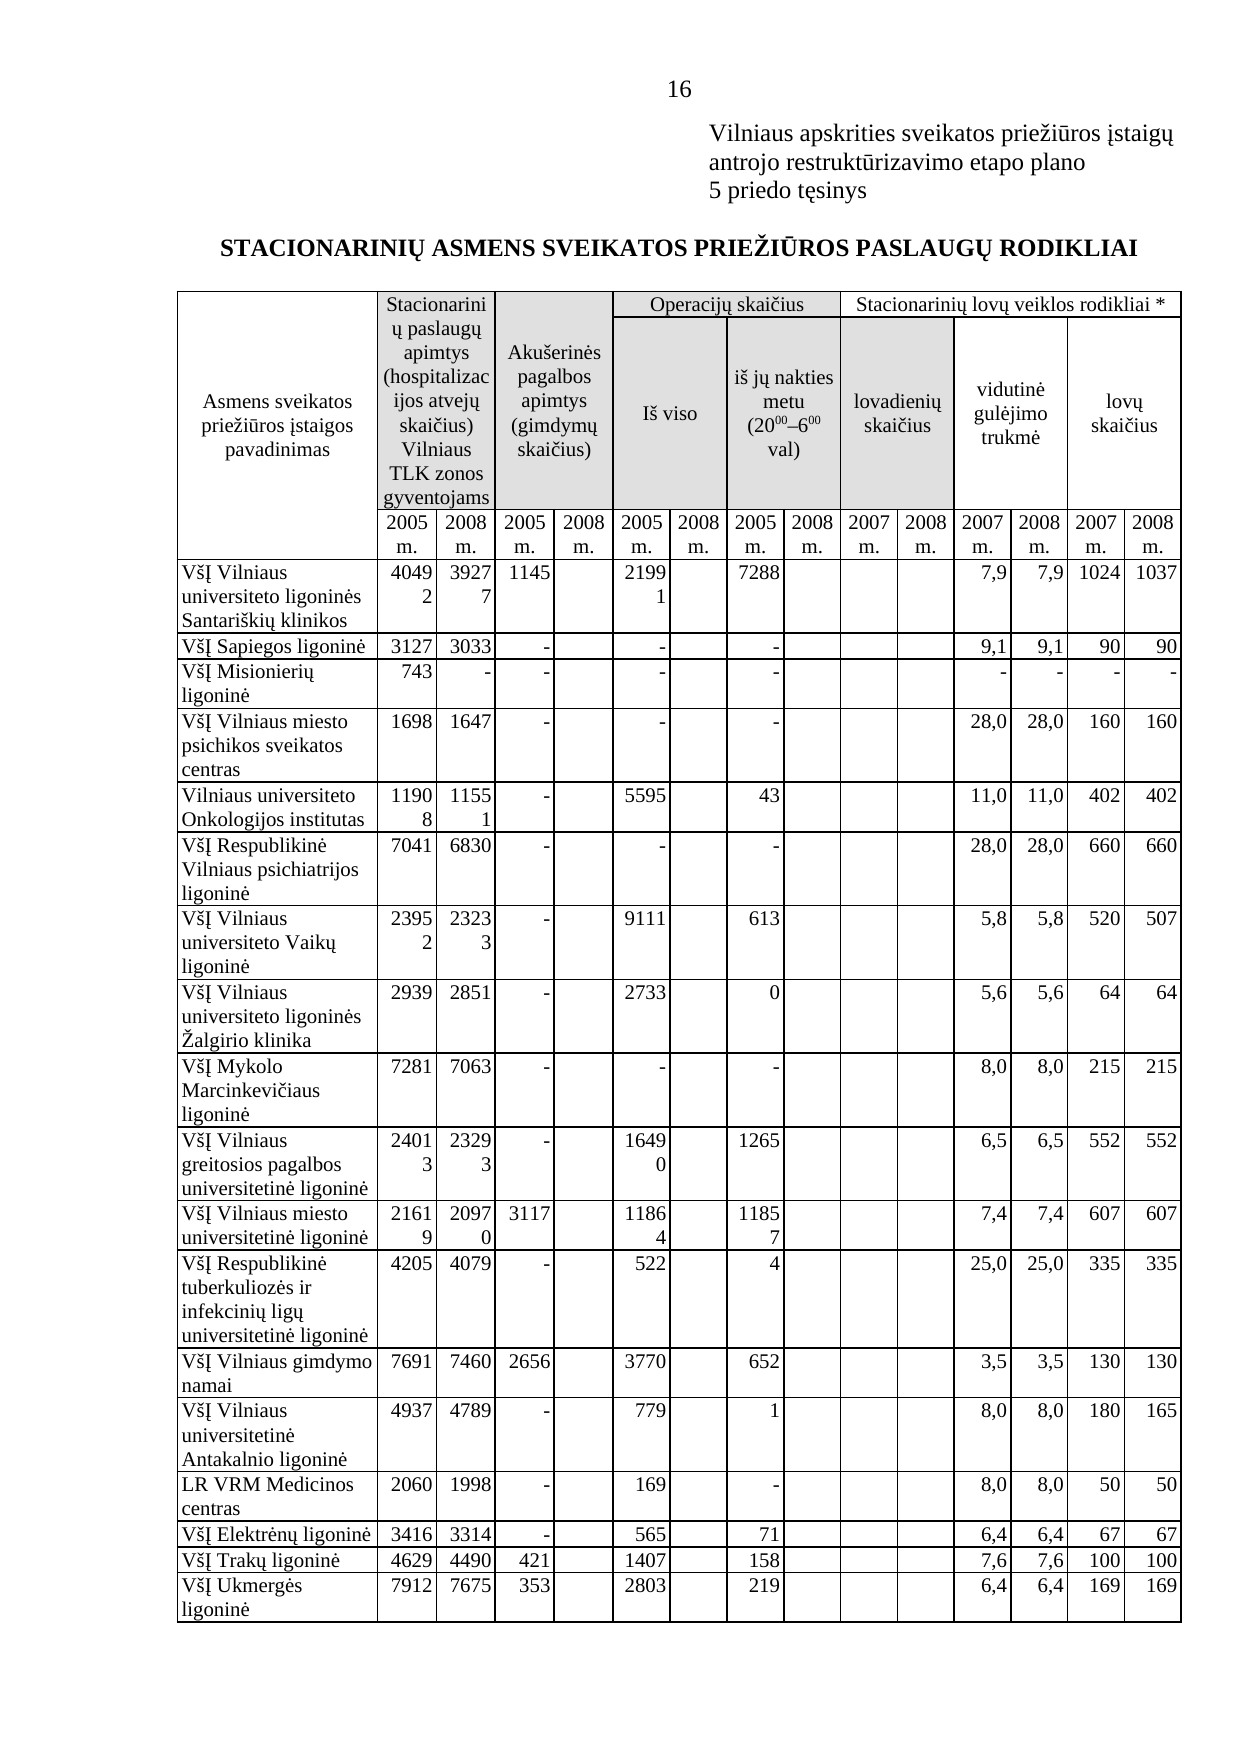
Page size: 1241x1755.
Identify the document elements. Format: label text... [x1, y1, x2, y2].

table_cell [555, 1349, 612, 1397]
table_cell - [779, 634, 783, 658]
table_cell 6,5 [1012, 1128, 1067, 1200]
table_cell 7,4 [955, 1201, 1010, 1249]
table_cell lovadienių skaičius [841, 318, 953, 509]
table_cell [841, 783, 897, 831]
table_cell 28,0 [1012, 833, 1067, 905]
table_cell 8,0 [955, 1054, 1010, 1126]
table_cell [671, 783, 726, 831]
table_cell [841, 634, 845, 658]
table_cell 24013 [378, 1128, 436, 1200]
table_cell 3127 [378, 634, 382, 658]
table_cell 5,8 [955, 906, 1010, 978]
table_cell [785, 783, 840, 831]
table_cell 3033 [437, 634, 441, 658]
table_cell [555, 1201, 612, 1249]
table_cell 160 [1068, 709, 1124, 781]
table_cell 28,0 [955, 709, 1010, 781]
table_cell 5595 [614, 783, 669, 831]
table_header Stacionarinių paslaugų apimtys (hospitalizacijos atvejų skaičius) Vilniaus TLK zonos gyventojams [378, 292, 494, 509]
table_cell 215 [1125, 1054, 1180, 1126]
table_cell 43 [728, 783, 783, 831]
table_cell [671, 906, 726, 978]
table_cell 2803 [614, 1573, 669, 1621]
table_cell 3117 [496, 1201, 553, 1249]
table_cell 2005 m. [378, 510, 382, 558]
table_header Akušerinės pagalbos apimtys (gimdymų skaičius) [496, 292, 612, 509]
table_cell [841, 980, 897, 1052]
table_header Operacijų skaičius [614, 292, 840, 316]
table_cell 219 [728, 1573, 783, 1621]
text 5 priedo tęsinys [709, 176, 1181, 204]
table_cell 2060 [378, 1472, 436, 1520]
table_cell [555, 980, 612, 1052]
table_cell 71 [779, 1522, 783, 1546]
table_cell - [614, 660, 669, 707]
table_cell - [728, 1472, 783, 1520]
table_cell 7460 [437, 1349, 494, 1397]
table_cell 11857 [779, 1201, 783, 1249]
table_cell 607 [1125, 1201, 1180, 1249]
table_cell [898, 1128, 953, 1200]
table_cell 8,0 [1012, 1054, 1067, 1126]
table_cell [555, 560, 612, 632]
table_cell 7,9 [1012, 560, 1067, 632]
table_cell [555, 709, 612, 781]
table_cell [841, 1054, 897, 1126]
table_cell - [437, 660, 494, 707]
table_cell 660 [1125, 833, 1180, 905]
table_cell 130 [1125, 1349, 1180, 1397]
table_cell [841, 1573, 897, 1621]
table_cell 7063 [437, 1054, 494, 1126]
table_cell [841, 1128, 897, 1200]
table_cell 4079 [437, 1251, 494, 1347]
table_cell [898, 1349, 953, 1397]
table_cell 11908 [378, 783, 382, 831]
table_cell 6,5 [955, 1128, 1010, 1200]
table_header Asmens sveikatos priežiūros įstaigos pavadinimas [178, 292, 377, 558]
table_cell 90 [1068, 634, 1072, 658]
table_cell 3416 [432, 1522, 436, 1546]
table_cell 23952 [378, 906, 436, 978]
table_cell 4 [728, 1251, 783, 1347]
table_cell 100 [1120, 1548, 1124, 1572]
table_cell [836, 1522, 840, 1546]
table_cell [671, 1128, 726, 1200]
text STACIONARINIŲ ASMENS SVEIKATOS PRIEŽIŪROS PASLAUGŲ RODIKLIAI [177, 233, 1181, 262]
table_cell 5,8 [1012, 906, 1067, 978]
table_cell [671, 709, 726, 781]
table_cell 158 [779, 1548, 783, 1572]
table_cell 779 [614, 1398, 669, 1471]
table_cell [785, 1472, 840, 1520]
table_cell 169 [1125, 1573, 1180, 1621]
table_cell 23293 [437, 1128, 494, 1200]
table_cell [671, 980, 726, 1052]
table_cell - [728, 1054, 783, 1126]
table_cell 67 [1068, 1522, 1072, 1546]
table_cell - [728, 660, 783, 707]
table_cell 1998 [437, 1472, 494, 1520]
table_cell [785, 1573, 840, 1621]
table_cell - [614, 709, 669, 781]
table_cell [841, 906, 897, 978]
table_cell 25,0 [955, 1251, 1010, 1347]
table_cell [671, 1054, 726, 1126]
table_cell 28,0 [1012, 709, 1067, 781]
table_cell 7,6 [1063, 1548, 1067, 1572]
table_cell - [496, 1128, 553, 1200]
table_cell [898, 1573, 953, 1621]
table_cell 90 [1120, 634, 1124, 658]
table_cell [898, 1398, 953, 1471]
table_cell 0 [728, 980, 783, 1052]
table_cell [898, 783, 953, 831]
table_cell 3,5 [1012, 1349, 1067, 1397]
table_cell [841, 1349, 897, 1397]
table_cell 335 [1068, 1251, 1124, 1347]
table_cell 11551 [437, 783, 441, 831]
table_cell - [1012, 660, 1067, 707]
table_cell 2008 m. [836, 510, 840, 558]
table_cell 215 [1068, 1054, 1124, 1126]
table_cell 1145 [496, 560, 553, 632]
table_cell vidutinė gulėjimo trukmė [955, 318, 1067, 509]
table_cell 8,0 [1012, 1398, 1067, 1471]
table_cell [555, 1472, 612, 1520]
table_cell 2005 m. [779, 510, 783, 558]
table_cell 3770 [614, 1349, 669, 1397]
table_cell 7041 [378, 833, 436, 905]
table_cell 660 [1068, 833, 1124, 905]
table_cell [836, 634, 840, 658]
table_cell - [496, 660, 553, 707]
table_cell 2733 [614, 980, 669, 1052]
table_cell 2005 m. [432, 510, 436, 558]
table_cell [785, 1251, 840, 1347]
table_cell [555, 1251, 612, 1347]
table_cell [893, 1548, 897, 1572]
table_cell [785, 660, 840, 707]
table_cell 2007 m. [1068, 510, 1072, 558]
table_cell 2007 m. [893, 510, 897, 558]
table_cell [785, 1398, 840, 1471]
table_cell [555, 833, 612, 905]
table_cell 8,0 [955, 1472, 1010, 1520]
table_cell 39277 [437, 560, 494, 632]
table_cell 4629 [432, 1548, 436, 1572]
table_cell [785, 906, 840, 978]
table_cell [898, 709, 953, 781]
table_cell - [728, 709, 783, 781]
table_cell 5,6 [1012, 980, 1067, 1052]
table_cell 50 [1068, 1472, 1124, 1520]
table_cell [785, 833, 840, 905]
table_cell 613 [728, 906, 783, 978]
table_cell [841, 1251, 897, 1347]
table_cell [785, 560, 840, 632]
table_cell 4629 [378, 1548, 382, 1572]
table_cell 40492 [378, 560, 436, 632]
table_cell - [496, 833, 553, 905]
table_cell 9111 [614, 906, 669, 978]
table_cell [671, 1201, 726, 1249]
table_cell 335 [1125, 1251, 1180, 1347]
table_cell [555, 1573, 612, 1621]
table_cell [671, 1349, 726, 1397]
table_cell 11,0 [955, 783, 1010, 831]
text Vilniaus apskrities sveikatos priežiūros įstaigų antrojo restruktūrizavimo etapo plano [709, 118, 1181, 176]
table_cell 353 [496, 1573, 553, 1621]
table_cell 402 [1068, 783, 1124, 831]
table_cell [893, 634, 897, 658]
table_cell [841, 1201, 897, 1249]
table_cell 67 [1120, 1522, 1124, 1546]
table_cell - [496, 1472, 553, 1520]
table_cell [841, 1522, 845, 1546]
table_cell 6830 [437, 833, 494, 905]
table_cell [671, 1398, 726, 1471]
table_cell [555, 1398, 612, 1471]
table_cell [671, 1251, 726, 1347]
table_cell iš jų nakties metu (2000–600 val) [728, 318, 840, 509]
table_cell 2007 m. [1120, 510, 1124, 558]
table_cell [841, 560, 897, 632]
table_cell 21991 [614, 560, 669, 632]
table_cell 5,6 [955, 980, 1010, 1052]
table_cell [671, 1573, 726, 1621]
table_cell 1698 [378, 709, 436, 781]
table_cell 50 [1125, 1472, 1180, 1520]
table_cell 130 [1068, 1349, 1124, 1397]
table_cell [555, 660, 612, 707]
table_cell [785, 1054, 840, 1126]
table_cell [898, 660, 953, 707]
table_cell 16490 [614, 1128, 669, 1200]
table_cell 3,5 [955, 1349, 1010, 1397]
table_cell [898, 906, 953, 978]
table_cell 522 [614, 1251, 669, 1347]
table_cell 7288 [728, 560, 783, 632]
table_cell 1024 [1068, 560, 1124, 632]
table_cell 25,0 [1012, 1251, 1067, 1347]
table_cell [898, 1251, 953, 1347]
table_cell 20970 [437, 1201, 441, 1249]
table_cell [785, 1128, 840, 1200]
table_cell 7691 [378, 1349, 436, 1397]
table_cell lovų skaičius [1068, 318, 1180, 509]
table_cell 7675 [437, 1573, 494, 1621]
table_cell [841, 1398, 897, 1471]
table_cell - [496, 1398, 553, 1471]
table_cell - [614, 833, 669, 905]
table_cell [898, 560, 953, 632]
table_cell 21619 [378, 1201, 382, 1249]
table_cell 169 [614, 1472, 669, 1520]
table_cell [671, 833, 726, 905]
table_cell 652 [728, 1349, 783, 1397]
table_cell 4205 [378, 1251, 436, 1347]
table_cell 4937 [378, 1398, 436, 1471]
table_cell - [496, 906, 553, 978]
table_cell 552 [1068, 1128, 1124, 1200]
table_cell [893, 1522, 897, 1546]
table_cell 6,4 [1063, 1522, 1067, 1546]
table_cell - [496, 980, 553, 1052]
table_cell [898, 1054, 953, 1126]
table_cell [555, 906, 612, 978]
table_cell [555, 1128, 612, 1200]
table_cell [898, 1472, 953, 1520]
table_cell [671, 1472, 726, 1520]
table_cell [555, 783, 612, 831]
table_cell [785, 1201, 840, 1249]
table_cell 552 [1125, 1128, 1180, 1200]
table_cell 160 [1125, 709, 1180, 781]
table_cell [898, 980, 953, 1052]
table_cell 21619 [432, 1201, 436, 1249]
table_cell [841, 833, 897, 905]
table_cell 2656 [496, 1349, 553, 1397]
table_cell 9,1 [1063, 634, 1067, 658]
table_cell [841, 709, 897, 781]
table_cell 8,0 [1012, 1472, 1067, 1520]
table_cell 8,0 [955, 1398, 1010, 1471]
table_cell 28,0 [955, 833, 1010, 905]
table_cell 100 [1068, 1548, 1072, 1572]
table_cell 2008 m. [437, 510, 441, 558]
table_cell - [728, 833, 783, 905]
table_cell [836, 1548, 840, 1572]
table_cell [841, 1472, 897, 1520]
table_cell Iš viso [614, 318, 726, 509]
table_cell 4490 [437, 1548, 441, 1572]
table_cell 7912 [378, 1573, 436, 1621]
table_cell 64 [1125, 980, 1180, 1052]
table_cell 6,4 [1012, 1573, 1067, 1621]
table_cell [785, 980, 840, 1052]
table_cell [898, 833, 953, 905]
table_cell 743 [378, 660, 436, 707]
table_cell - [614, 1054, 669, 1126]
table_cell - [1125, 660, 1180, 707]
table_cell 6,4 [955, 1573, 1010, 1621]
table_cell 3416 [378, 1522, 382, 1546]
table_cell - [496, 1251, 553, 1347]
table_cell [555, 1054, 612, 1126]
table_cell 3314 [437, 1522, 441, 1546]
table_cell - [955, 660, 1010, 707]
table_cell 2939 [378, 980, 436, 1052]
table_cell 607 [1068, 1201, 1124, 1249]
table_cell 64 [1068, 980, 1124, 1052]
table_cell 180 [1068, 1398, 1124, 1471]
table_cell 1037 [1125, 560, 1180, 632]
table_cell - [496, 709, 553, 781]
table_cell [785, 709, 840, 781]
table_cell 23233 [437, 906, 494, 978]
table_cell - [496, 783, 553, 831]
table_cell 165 [1125, 1398, 1180, 1471]
table_cell 2008 m. [1063, 510, 1067, 558]
table_cell [785, 1349, 840, 1397]
table_cell 7,9 [955, 560, 1010, 632]
table_cell 402 [1125, 783, 1180, 831]
table_cell 3127 [432, 634, 436, 658]
table_cell 11908 [432, 783, 436, 831]
table_cell 7,4 [1012, 1201, 1067, 1249]
table_cell 520 [1068, 906, 1124, 978]
table_cell 7281 [378, 1054, 436, 1126]
table_cell 2851 [437, 980, 494, 1052]
table_cell [841, 660, 897, 707]
table_cell 1265 [728, 1128, 783, 1200]
table_cell [841, 1548, 845, 1572]
table_cell - [496, 1054, 553, 1126]
table_cell [671, 660, 726, 707]
table_cell - [1068, 660, 1124, 707]
table_cell 4789 [437, 1398, 494, 1471]
table_cell 1 [728, 1398, 783, 1471]
table_cell 11,0 [1012, 783, 1067, 831]
table_cell 2007 m. [841, 510, 845, 558]
table_cell [898, 1201, 953, 1249]
table_cell 169 [1068, 1573, 1124, 1621]
table_cell 507 [1125, 906, 1180, 978]
table_cell [671, 560, 726, 632]
table_cell 1647 [437, 709, 494, 781]
